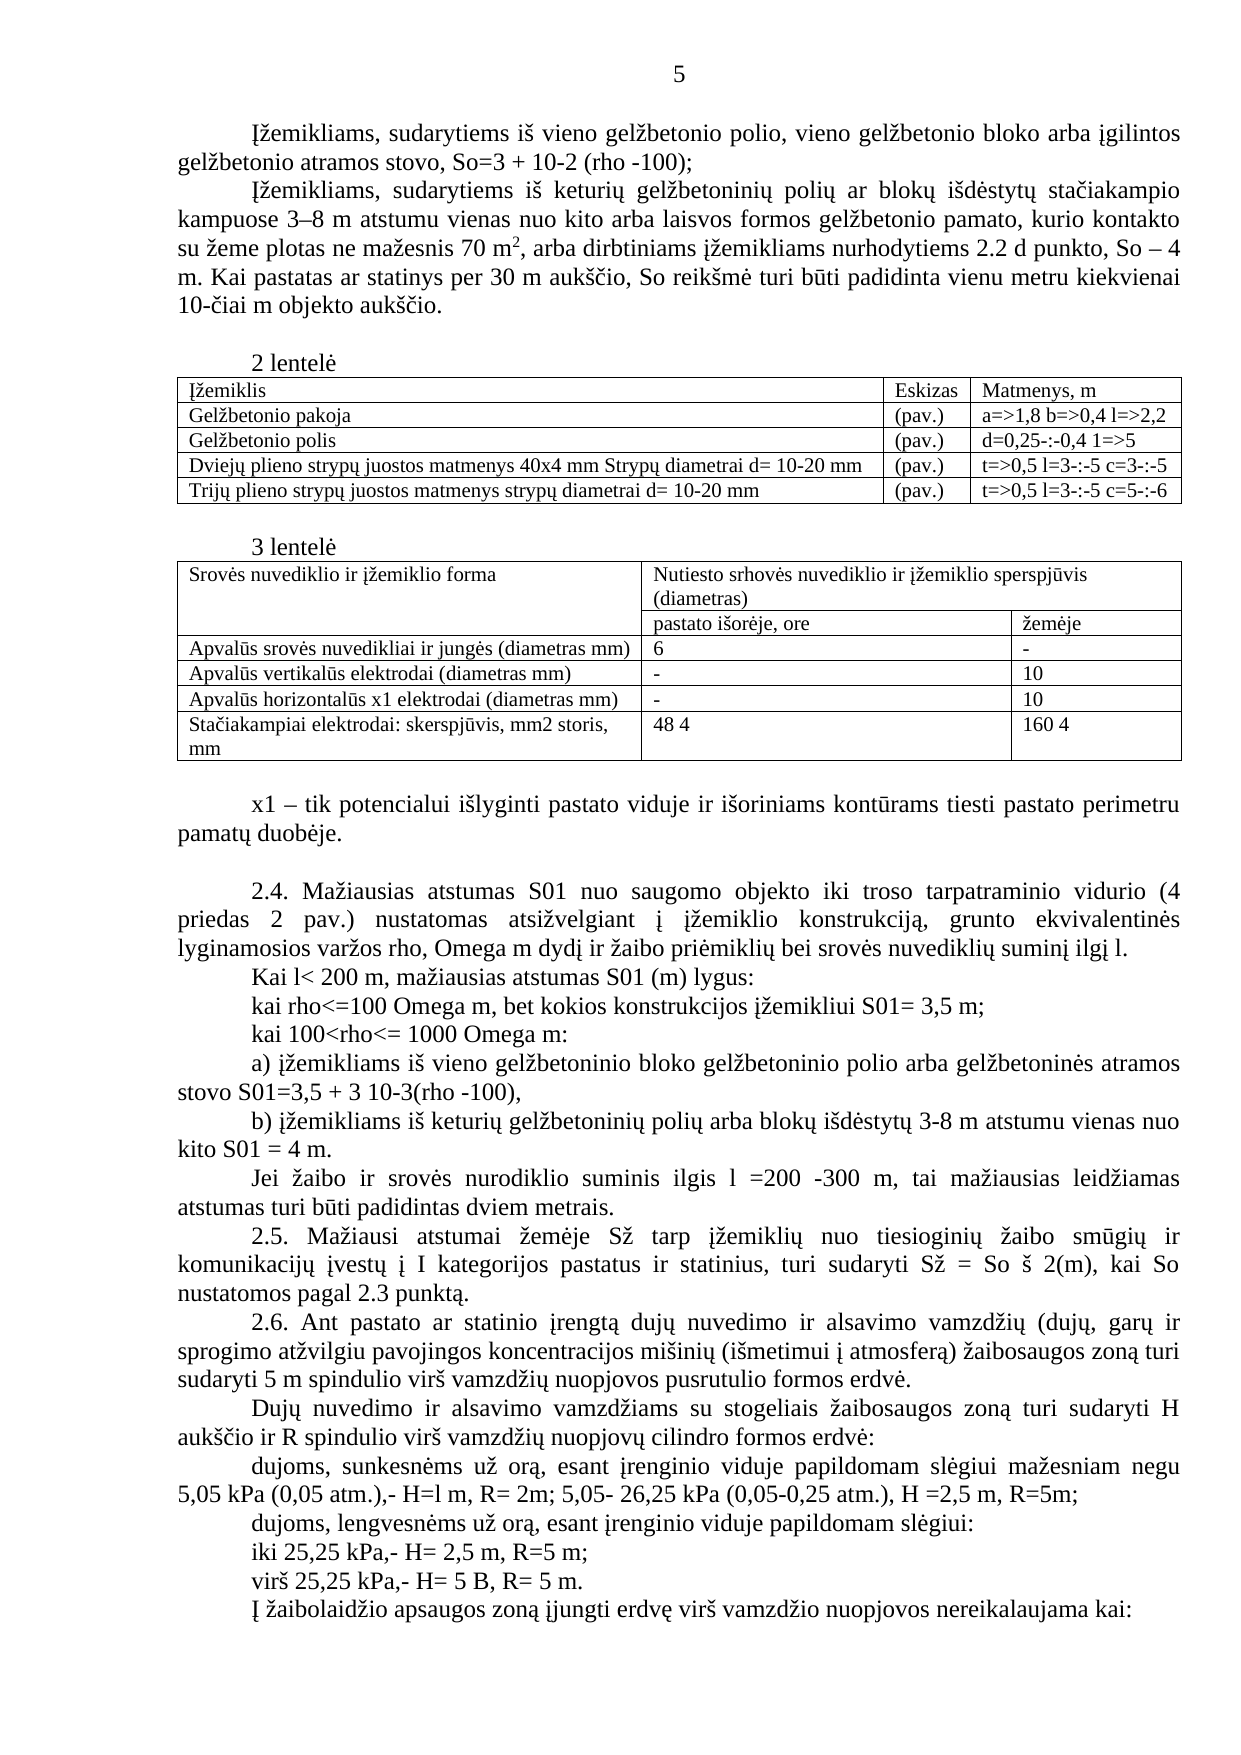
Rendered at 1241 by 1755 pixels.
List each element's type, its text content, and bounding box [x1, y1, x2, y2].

text Įžemikliams, sudarytiems iš keturių gelžbetoninių polių ar blokų išdėstytų stačiakampio kampuose 3–8 m atstumu vienas nuo kito arba laisvos formos gelžbetonio pamato, kurio kontakto su žeme plotas ne mažesnis 70 m2, arba dirbtiniams įžemikliams nurhodytiems 2.2 d punkto, So – 4 m. Kai pastatas ar statinys per 30 m aukščio, So reikšmė turi būti padidinta vienu metru kiekvienai 10-čiai m objekto aukščio. [177, 176, 1181, 319]
table_cell Apvalūs vertikalūs elektrodai (diametras mm) [178, 661, 641, 685]
table_cell t=>0,5 l=3-:-5 c=3-:-5 [971, 453, 1181, 477]
text a) įžemikliams iš vieno gelžbetoninio bloko gelžbetoninio polio arba gelžbetoninės atramos stovo S01=3,5 + 3 10-3(rho -100), [177, 1048, 1181, 1106]
text x1 – tik potencialui išlyginti pastato viduje ir išoriniams kontūrams tiesti pastato perimetru pamatų duobėje. [177, 789, 1181, 847]
table_cell pastato išorėje, ore [642, 611, 1011, 635]
text Į žaibolaidžio apsaugos zoną įjungti erdvę virš vamzdžio nuopjovos nereikalaujama kai: [177, 1594, 1181, 1623]
text iki 25,25 kPa,- H= 2,5 m, R=5 m; [177, 1537, 1181, 1566]
table_header Nutiesto srhovės nuvediklio ir įžemiklio sperspjūvis (diametras) [642, 562, 1181, 610]
text 2.4. Mažiausias atstumas S01 nuo saugomo objekto iki troso tarpatraminio vidurio (4 priedas 2 pav.) nustatomas atsižvelgiant į įžemiklio konstrukciją, grunto ekvivalentinės lyginamosios varžos rho, Omega m dydį ir žaibo priėmiklių bei srovės nuvediklių suminį ilgį l. [177, 876, 1181, 962]
text kai rho<=100 Omega m, bet kokios konstrukcijos įžemikliui S01= 3,5 m; [177, 991, 1181, 1019]
table_cell Dviejų plieno strypų juostos matmenys 40x4 mm Strypų diametrai d= 10-20 mm [178, 453, 883, 477]
table_cell a=>1,8 b=>0,4 l=>2,2 [971, 403, 1181, 427]
text 3 lentelė [177, 532, 1181, 561]
text 2 lentelė [177, 348, 1181, 377]
text 2.6. Ant pastato ar statinio įrengtą dujų nuvedimo ir alsavimo vamzdžių (dujų, garų ir sprogimo atžvilgiu pavojingos koncentracijos mišinių (išmetimui į atmosferą) žaibosaugos zoną turi sudaryti 5 m spindulio virš vamzdžių nuopjovos pusrutulio formos erdvė. [177, 1307, 1181, 1393]
text Kai l< 200 m, mažiausias atstumas S01 (m) lygus: [177, 962, 1181, 991]
table_cell (pav.) [884, 403, 970, 427]
table_header Srovės nuvediklio ir įžemiklio forma [178, 562, 641, 635]
table_cell 10 [1012, 686, 1181, 711]
table_header Matmenys, m [971, 378, 1181, 402]
table_cell Stačiakampiai elektrodai: skerspjūvis, mm2 storis, mm [178, 712, 641, 760]
table_cell - [1012, 636, 1181, 660]
text dujoms, lengvesnėms už orą, esant įrenginio viduje papildomam slėgiui: [177, 1508, 1181, 1537]
text Įžemikliams, sudarytiems iš vieno gelžbetonio polio, vieno gelžbetonio bloko arba įgilintos gelžbetonio atramos stovo, So=3 + 10-2 (rho -100); [177, 118, 1181, 176]
table_cell 48 4 [642, 712, 1011, 760]
table_cell - [642, 661, 1011, 685]
table_header Įžemiklis [178, 378, 883, 402]
table_cell Apvalūs horizontalūs x1 elektrodai (diametras mm) [178, 686, 641, 711]
text kai 100<rho<= 1000 Omega m: [177, 1019, 1181, 1048]
table_cell Gelžbetonio pakoja [178, 403, 883, 427]
table_cell žemėje [1012, 611, 1181, 635]
table_cell 10 [1012, 661, 1181, 685]
table_cell (pav.) [884, 428, 970, 452]
table_cell Trijų plieno strypų juostos matmenys strypų diametrai d= 10-20 mm [178, 478, 883, 502]
text b) įžemikliams iš keturių gelžbetoninių polių arba blokų išdėstytų 3-8 m atstumu vienas nuo kito S01 = 4 m. [177, 1106, 1181, 1163]
table_cell d=0,25-:-0,4 1=>5 [971, 428, 1181, 452]
table_cell - [642, 686, 1011, 711]
table_cell (pav.) [884, 478, 970, 502]
table_cell Gelžbetonio polis [178, 428, 883, 452]
text dujoms, sunkesnėms už orą, esant įrenginio viduje papildomam slėgiui mažesniam negu 5,05 kPa (0,05 atm.),- H=l m, R= 2m; 5,05- 26,25 kPa (0,05-0,25 atm.), H =2,5 m, R=5m; [177, 1451, 1181, 1508]
text Jei žaibo ir srovės nurodiklio suminis ilgis l =200 -300 m, tai mažiausias leidžiamas atstumas turi būti padidintas dviem metrais. [177, 1163, 1181, 1221]
table_cell Apvalūs srovės nuvedikliai ir jungės (diametras mm) [178, 636, 641, 660]
text 2.5. Mažiausi atstumai žemėje Sž tarp įžemiklių nuo tiesioginių žaibo smūgių ir komunikacijų įvestų į I kategorijos pastatus ir statinius, turi sudaryti Sž = So š 2(m), kai So nustatomos pagal 2.3 punktą. [177, 1221, 1181, 1307]
text Dujų nuvedimo ir alsavimo vamzdžiams su stogeliais žaibosaugos zoną turi sudaryti H aukščio ir R spindulio virš vamzdžių nuopjovų cilindro formos erdvė: [177, 1393, 1181, 1451]
table_header Eskizas [884, 378, 970, 402]
table_cell 6 [642, 636, 1011, 660]
text virš 25,25 kPa,- H= 5 B, R= 5 m. [177, 1566, 1181, 1594]
table_cell (pav.) [884, 453, 970, 477]
table_cell t=>0,5 l=3-:-5 c=5-:-6 [971, 478, 1181, 502]
table_cell 160 4 [1012, 712, 1181, 760]
